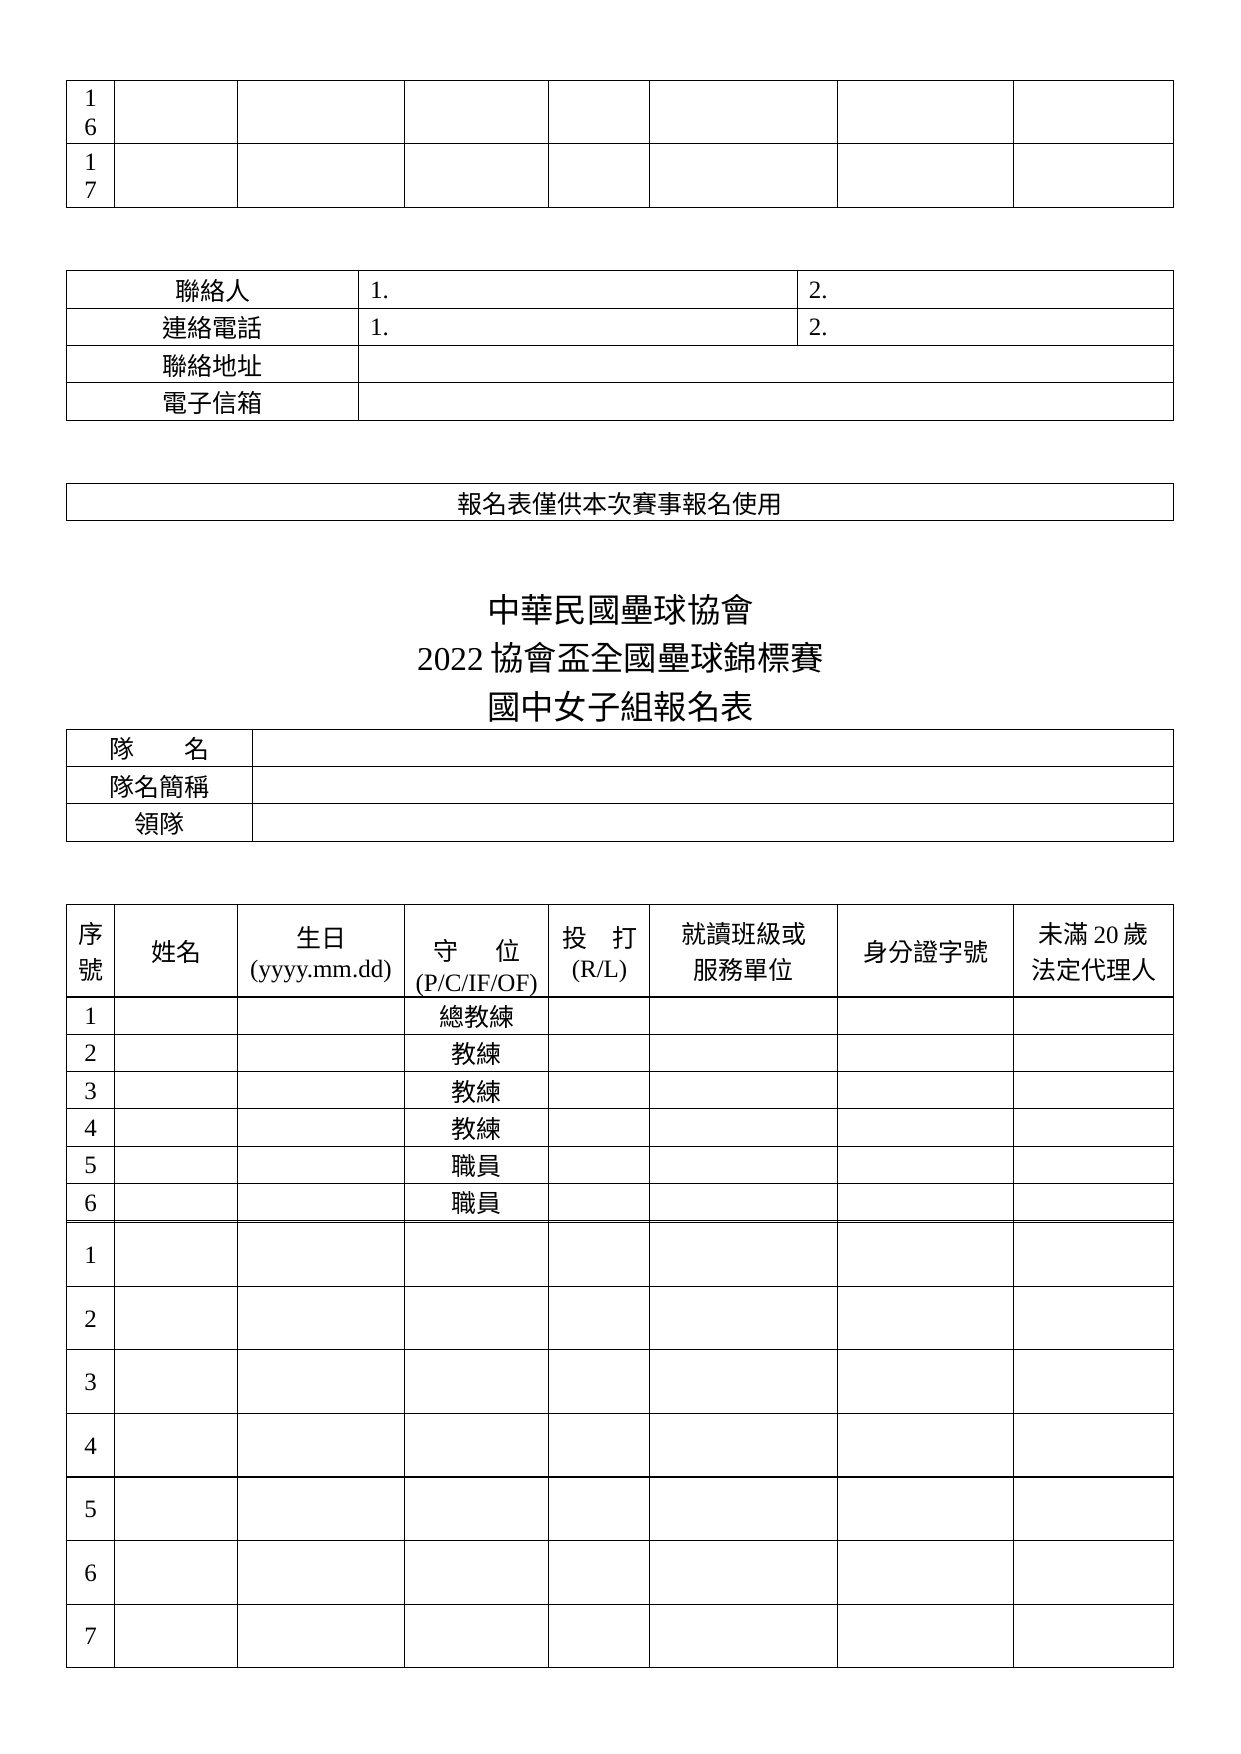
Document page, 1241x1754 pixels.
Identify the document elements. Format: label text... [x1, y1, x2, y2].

table_cell 4 [67, 1109, 114, 1146]
table_cell [238, 1350, 404, 1413]
table_cell [838, 1035, 1013, 1071]
table_cell [115, 144, 237, 207]
table_cell [650, 81, 837, 143]
table_cell [115, 1223, 237, 1286]
table_cell 6 [67, 1541, 114, 1603]
table_cell [838, 1184, 1013, 1220]
table_cell 1 [67, 1223, 114, 1286]
table_cell [115, 1184, 237, 1220]
text 國中女子組報名表 [75, 680, 1165, 729]
table_cell 職員 [405, 1147, 548, 1183]
table_cell [838, 1223, 1013, 1286]
table_cell [650, 1035, 837, 1071]
table_cell [838, 1147, 1013, 1183]
table_cell [115, 1109, 237, 1146]
table_cell [359, 383, 1173, 419]
table_cell 4 [67, 1414, 114, 1476]
table_header 未滿20歲 法定代理人 [1014, 905, 1173, 996]
table_cell [238, 998, 404, 1034]
table_cell [549, 1072, 649, 1108]
table_cell [1014, 1184, 1173, 1220]
table_cell [238, 1109, 404, 1146]
table_cell [359, 346, 1173, 382]
table_cell [838, 1478, 1013, 1540]
table_cell [650, 1072, 837, 1108]
table_cell [115, 1605, 237, 1667]
table_cell [405, 1350, 548, 1413]
table_cell [650, 1287, 837, 1349]
table_cell [1014, 144, 1173, 207]
table_header 生日 (yyyy.mm.dd) [238, 905, 404, 996]
table_cell [838, 1605, 1013, 1667]
table_cell [405, 1605, 548, 1667]
table_cell 7 [67, 1605, 114, 1667]
table_cell [650, 1414, 837, 1476]
table_cell [1014, 1287, 1173, 1349]
table_cell [650, 1541, 837, 1603]
table_cell [549, 1478, 649, 1540]
table_cell [838, 1414, 1013, 1476]
table_header 2. [798, 271, 1173, 308]
table_cell [1014, 998, 1173, 1034]
table_header 守 位 (P/C/IF/OF) [405, 905, 548, 996]
table_cell [549, 998, 649, 1034]
table_cell 17 [67, 144, 114, 207]
table_cell [650, 1223, 837, 1286]
table_cell [549, 1223, 649, 1286]
table_cell [405, 1223, 548, 1286]
table_cell 領隊 [67, 804, 252, 841]
table_cell [115, 998, 237, 1034]
table_cell [238, 144, 404, 207]
table_cell [549, 1109, 649, 1146]
table_cell [1014, 1350, 1173, 1413]
table_cell [115, 1350, 237, 1413]
table_cell [650, 1478, 837, 1540]
table_cell [838, 1541, 1013, 1603]
table_cell [115, 1287, 237, 1349]
table_cell [650, 1109, 837, 1146]
table_cell [1014, 1605, 1173, 1667]
table_cell 1. [359, 309, 797, 345]
table_cell [549, 1184, 649, 1220]
table_cell [650, 144, 837, 207]
table_cell [549, 1605, 649, 1667]
table_cell [549, 1147, 649, 1183]
table_header 聯絡人 [67, 271, 358, 308]
table_cell [650, 1147, 837, 1183]
table_cell [549, 144, 649, 207]
table_cell [115, 1541, 237, 1603]
table_cell [405, 81, 548, 143]
text 2022協會盃全國壘球錦標賽 [75, 632, 1165, 680]
table_cell [650, 998, 837, 1034]
table_cell [238, 1072, 404, 1108]
table_cell [650, 1605, 837, 1667]
table_cell 教練 [405, 1109, 548, 1146]
table_cell [549, 1350, 649, 1413]
table_cell 職員 [405, 1184, 548, 1220]
table_cell 2. [798, 309, 1173, 345]
table_header 投 打 (R/L) [549, 905, 649, 996]
table_cell [238, 1147, 404, 1183]
table_cell 1 [67, 998, 114, 1034]
table_header 身分證字號 [838, 905, 1013, 996]
table_cell [1014, 1223, 1173, 1286]
table_cell [549, 1035, 649, 1071]
table_cell 3 [67, 1072, 114, 1108]
table_cell [115, 1035, 237, 1071]
table_cell 2 [67, 1035, 114, 1071]
table_cell [1014, 1109, 1173, 1146]
table_cell [238, 1605, 404, 1667]
table_cell [650, 1350, 837, 1413]
table_cell [238, 1223, 404, 1286]
table_cell 教練 [405, 1035, 548, 1071]
table_cell [838, 1287, 1013, 1349]
table_cell 聯絡地址 [67, 346, 358, 382]
table_cell 6 [67, 1184, 114, 1220]
table_cell 2 [67, 1287, 114, 1349]
table_cell [405, 1541, 548, 1603]
table_cell 5 [67, 1478, 114, 1540]
table_cell 隊名簡稱 [67, 767, 252, 803]
table_cell [838, 1109, 1013, 1146]
table_header 隊 名 [67, 730, 252, 766]
text 中華民國壘球協會 [75, 584, 1165, 632]
table_cell [115, 1147, 237, 1183]
table_cell [238, 1035, 404, 1071]
table_header 序號 [67, 905, 114, 996]
table_cell [405, 1287, 548, 1349]
table_cell 總教練 [405, 998, 548, 1034]
table_cell [838, 1072, 1013, 1108]
table_cell [238, 1478, 404, 1540]
table_header [253, 730, 1173, 766]
table_cell [238, 1414, 404, 1476]
table_cell [549, 81, 649, 143]
table_cell [238, 1541, 404, 1603]
table_cell [253, 804, 1173, 841]
table_header 報名表僅供本次賽事報名使用 [67, 484, 1173, 520]
table_cell [238, 81, 404, 143]
table_cell [238, 1184, 404, 1220]
table_cell [1014, 1541, 1173, 1603]
table_cell 電子信箱 [67, 383, 358, 419]
table_cell 16 [67, 81, 114, 143]
table_cell [115, 1072, 237, 1108]
table_cell [115, 1478, 237, 1540]
table_cell [838, 81, 1013, 143]
table_cell [253, 767, 1173, 803]
table_cell [1014, 81, 1173, 143]
table_cell [115, 1414, 237, 1476]
table_cell [238, 1287, 404, 1349]
table_cell [1014, 1414, 1173, 1476]
table_cell [1014, 1072, 1173, 1108]
table_header 1. [359, 271, 797, 308]
table_header 姓名 [115, 905, 237, 996]
table_cell [1014, 1147, 1173, 1183]
table_cell [405, 1414, 548, 1476]
table_cell [549, 1414, 649, 1476]
table_header 就讀班級或 服務單位 [650, 905, 837, 996]
table_cell [1014, 1478, 1173, 1540]
table_cell [838, 144, 1013, 207]
table_cell 3 [67, 1350, 114, 1413]
table_cell [549, 1541, 649, 1603]
table_cell [549, 1287, 649, 1349]
table_cell [115, 81, 237, 143]
table_cell [650, 1184, 837, 1220]
table_cell 教練 [405, 1072, 548, 1108]
table_cell [405, 1478, 548, 1540]
table_cell [838, 1350, 1013, 1413]
table_cell 連絡電話 [67, 309, 358, 345]
table_cell [1014, 1035, 1173, 1071]
table_cell [405, 144, 548, 207]
table_cell [838, 998, 1013, 1034]
table_cell 5 [67, 1147, 114, 1183]
